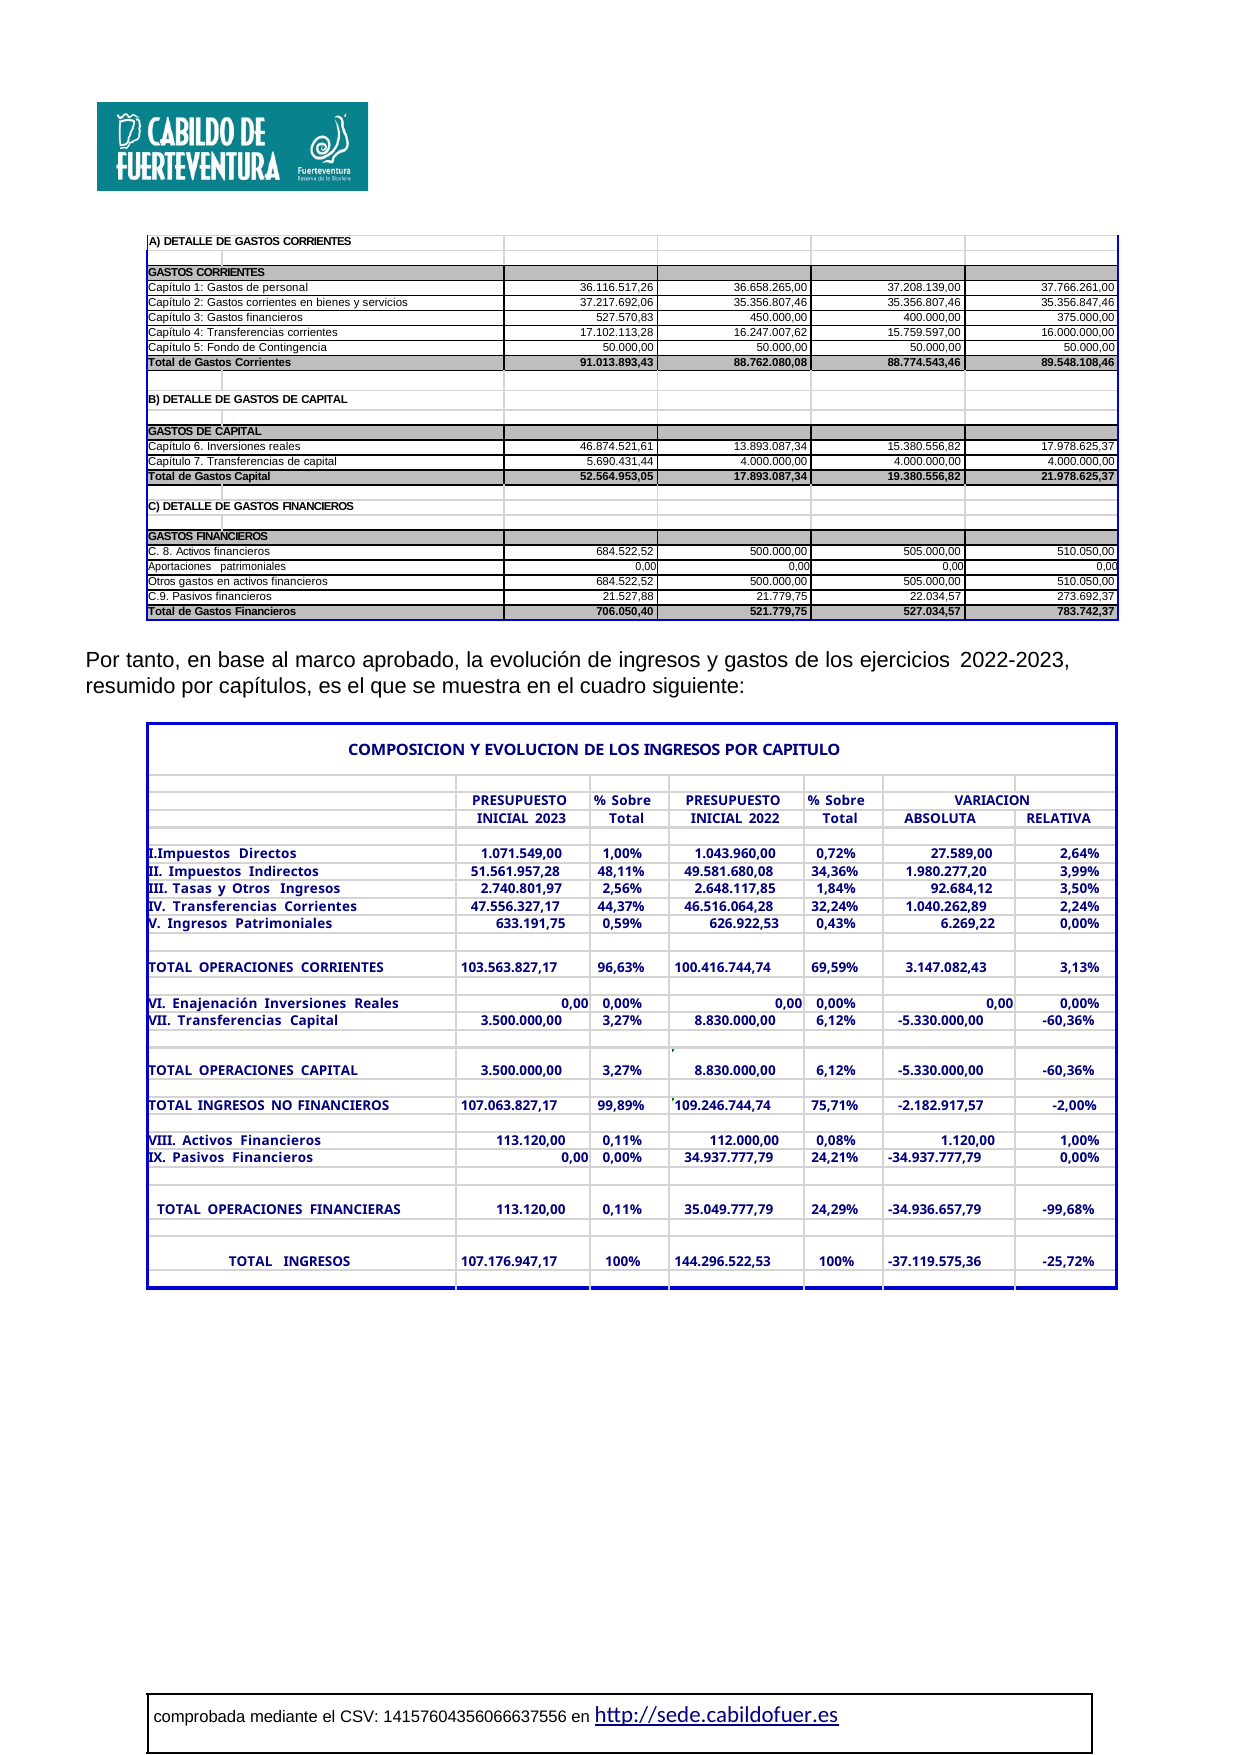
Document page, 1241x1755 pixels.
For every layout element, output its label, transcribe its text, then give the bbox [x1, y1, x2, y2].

table_cell [805, 1031, 882, 1046]
table_cell -5.330.000,00 [884, 1049, 1014, 1078]
table_cell [805, 1168, 882, 1183]
table_cell [658, 516, 810, 529]
table_cell 46.516.064,28 [670, 899, 803, 914]
table_cell [658, 251, 810, 265]
table_cell 3.500.000,00 [457, 1049, 589, 1078]
table_cell 27.589,00 [884, 846, 1014, 862]
table_cell -99,68% [1016, 1186, 1115, 1217]
table_cell III. Tasas y Otros Ingresos [149, 881, 455, 897]
table_cell 44,37% [591, 899, 668, 914]
table_cell 375.000,00 [966, 311, 1117, 325]
table_cell [670, 1080, 803, 1096]
table_cell [223, 516, 503, 529]
table_cell [591, 1080, 668, 1096]
table_cell 2,24% [1016, 899, 1115, 914]
table_cell 46.874.521,61 [505, 441, 657, 454]
table_cell [658, 391, 810, 409]
table_cell 16.247.007,62 [658, 326, 810, 340]
table_cell 13.893.087,34 [658, 441, 810, 454]
table_cell [148, 371, 221, 389]
table_cell [148, 251, 221, 265]
table_cell -25,72% [1016, 1237, 1115, 1269]
table_cell [805, 1080, 882, 1096]
table_cell 16.000.000,00 [966, 326, 1117, 340]
table_cell 36.116.517,26 [505, 281, 657, 295]
table_cell 0,59% [591, 916, 668, 932]
table_cell 510.050,00 [966, 576, 1117, 589]
table_cell 35.356.807,46 [812, 296, 964, 310]
table_cell [812, 426, 964, 439]
table_cell 8.830.000,00 [670, 1013, 803, 1029]
table_cell 527.570,83 [505, 311, 657, 325]
text Por tanto, en base al marco aprobado, la evolución de ingresos y gastos de los ejercicios 2022-2023, resumido por capítulos, es el que se muestra en el cuadro siguiente: [85, 647, 1093, 698]
table_cell 35.356.807,46 [658, 296, 810, 310]
table_cell 0,11% [591, 1133, 668, 1148]
table_cell [966, 411, 1117, 424]
table_cell 0,00 [966, 561, 1117, 574]
table_cell [457, 1220, 589, 1235]
table_cell 103.563.827,17 [457, 952, 589, 976]
table_cell I.Impuestos Directos [149, 846, 455, 862]
table_cell 450.000,00 [658, 311, 810, 325]
table_cell [884, 1115, 1014, 1131]
table_cell 0,00% [591, 1150, 668, 1166]
table_cell [966, 251, 1117, 265]
table_cell [457, 776, 589, 791]
table_cell [670, 1115, 803, 1131]
table_cell 1.120,00 [884, 1133, 1014, 1148]
table_cell 2,64% [1016, 846, 1115, 862]
table_cell [812, 391, 964, 409]
table_cell 0,00% [1016, 916, 1115, 932]
table_cell [658, 426, 810, 439]
table_cell 144.296.522,53 [670, 1237, 803, 1269]
table_cell [149, 1031, 455, 1046]
table_cell RELATIVA [1016, 811, 1115, 826]
table_cell 8.830.000,00 [670, 1049, 803, 1078]
table_cell Total de Gastos Capital [148, 471, 503, 484]
table_cell [149, 1271, 455, 1286]
table_cell 6,12% [805, 1049, 882, 1078]
table_cell [966, 371, 1117, 389]
table_cell [505, 516, 657, 529]
table_cell [884, 1031, 1014, 1046]
table_header A) DETALLE DE GASTOS CORRIENTES [148, 236, 503, 250]
table_cell 4.000.000,00 [966, 456, 1117, 469]
table_cell 100% [805, 1237, 882, 1269]
table_cell 35.356.847,46 [966, 296, 1117, 310]
table_cell II. Impuestos Indirectos [149, 864, 455, 879]
table_cell 6,12% [805, 1013, 882, 1029]
table_cell INICIAL 2022 [670, 811, 803, 826]
table_cell [457, 1031, 589, 1046]
table_cell 1,84% [805, 881, 882, 897]
table_cell [148, 516, 221, 529]
table_cell [457, 829, 589, 844]
table_cell 35.049.777,79 [670, 1186, 803, 1217]
table_cell Capítulo 3: Gastos financieros [148, 311, 503, 325]
table_cell [1016, 978, 1115, 994]
table_cell [149, 793, 455, 809]
table_cell V. Ingresos Patrimoniales [149, 916, 455, 932]
table_cell -34.937.777,79 [884, 1150, 1014, 1166]
table_cell [884, 1080, 1014, 1096]
table_cell [966, 391, 1117, 409]
table_cell [966, 426, 1117, 439]
table_cell -37.119.575,36 [884, 1237, 1014, 1269]
table_cell 50.000,00 [505, 341, 657, 355]
table_cell 88.774.543,46 [812, 356, 964, 370]
table_cell [670, 934, 803, 949]
table_cell [149, 811, 455, 826]
table_cell 15.759.597,00 [812, 326, 964, 340]
table_cell IV. Transferencias Corrientes [149, 899, 455, 914]
table_cell [149, 934, 455, 949]
table_cell 88.762.080,08 [658, 356, 810, 370]
table_cell [457, 1168, 589, 1183]
table_cell 0,72% [805, 846, 882, 862]
table_cell 49.581.680,08 [670, 864, 803, 879]
table_cell 47.556.327,17 [457, 899, 589, 914]
table_cell 783.742,37 [966, 606, 1117, 619]
table_cell 1,00% [591, 846, 668, 862]
table_cell B) DETALLE DE GASTOS DE CAPITAL [148, 391, 503, 409]
table_cell 1.071.549,00 [457, 846, 589, 862]
table_cell -60,36% [1016, 1049, 1115, 1078]
table_cell VARIACION [884, 793, 1115, 809]
table_cell 0,43% [805, 916, 882, 932]
table_cell [658, 501, 810, 514]
table_cell 21.978.625,37 [966, 471, 1117, 484]
table_cell [457, 978, 589, 994]
table_cell 4.000.000,00 [658, 456, 810, 469]
table_cell [591, 776, 668, 791]
table_cell 1.040.262,89 [884, 899, 1014, 914]
table_cell Capítulo 4: Transferencias corrientes [148, 326, 503, 340]
table_cell [505, 371, 657, 389]
table_cell 2.740.801,97 [457, 881, 589, 897]
table_cell 109.246.744,74 [670, 1098, 803, 1113]
table_cell 92.684,12 [884, 881, 1014, 897]
table_cell [591, 1168, 668, 1183]
table_cell 3,27% [591, 1013, 668, 1029]
table_cell [223, 251, 503, 265]
table_cell 0,00 [457, 996, 589, 1011]
table_cell 96,63% [591, 952, 668, 976]
table_cell 4.000.000,00 [812, 456, 964, 469]
table_cell [805, 978, 882, 994]
table_cell [149, 1168, 455, 1183]
table_cell 3,50% [1016, 881, 1115, 897]
table_cell 684.522,52 [505, 576, 657, 589]
table_cell 75,71% [805, 1098, 882, 1113]
table_cell 0,00 [658, 561, 810, 574]
table_cell 113.120,00 [457, 1133, 589, 1148]
table_cell 400.000,00 [812, 311, 964, 325]
table_cell 22.034,57 [812, 591, 964, 604]
table_cell [223, 411, 503, 424]
table_cell [884, 829, 1014, 844]
table_cell ABSOLUTA [884, 811, 1014, 826]
table_cell -60,36% [1016, 1013, 1115, 1029]
table_cell 19.380.556,82 [812, 471, 964, 484]
table_cell [812, 266, 964, 280]
table_cell 99,89% [591, 1098, 668, 1113]
table_cell [670, 1031, 803, 1046]
table_cell 0,00% [591, 996, 668, 1011]
table_cell [505, 531, 657, 544]
table_cell Capítulo 1: Gastos de personal [148, 281, 503, 295]
table_cell 0,00 [812, 561, 964, 574]
table_cell Capítulo 5: Fondo de Contingencia [148, 341, 503, 355]
table_cell 6.269,22 [884, 916, 1014, 932]
table_cell 17.102.113,28 [505, 326, 657, 340]
table_cell 521.779,75 [658, 606, 810, 619]
table_cell 684.522,52 [505, 546, 657, 559]
table_cell [457, 1271, 589, 1286]
table_cell 0,00 [505, 561, 657, 574]
table_cell GASTOS FINANCIEROS [148, 531, 503, 544]
table_cell 500.000,00 [658, 546, 810, 559]
table_cell [505, 251, 657, 265]
table_cell [966, 531, 1117, 544]
table_cell 2.648.117,85 [670, 881, 803, 897]
table_cell 51.561.957,28 [457, 864, 589, 879]
table_cell 17.978.625,37 [966, 441, 1117, 454]
table_cell Aportaciones patrimoniales [148, 561, 503, 574]
table_cell -5.330.000,00 [884, 1013, 1014, 1029]
table_cell PRESUPUESTO [457, 793, 589, 809]
table_cell 48,11% [591, 864, 668, 879]
table_cell [1016, 1271, 1115, 1286]
table_cell 21.527,88 [505, 591, 657, 604]
table_cell GASTOS CORRIENTES [148, 266, 503, 280]
table_cell [1016, 829, 1115, 844]
table_cell 2,56% [591, 881, 668, 897]
table_cell [884, 1271, 1014, 1286]
table_cell [812, 371, 964, 389]
table_cell 17.893.087,34 [658, 471, 810, 484]
table_cell 0,08% [805, 1133, 882, 1148]
table_cell 1,00% [1016, 1133, 1115, 1148]
table_cell [670, 1220, 803, 1235]
table_cell 3,27% [591, 1049, 668, 1078]
table_cell 626.922,53 [670, 916, 803, 932]
table_cell [505, 391, 657, 409]
table_cell 706.050,40 [505, 606, 657, 619]
table_cell [149, 1220, 455, 1235]
table_cell 112.000,00 [670, 1133, 803, 1148]
table_cell Total de Gastos Financieros [148, 606, 503, 619]
table_cell Capítulo 7. Transferencias de capital [148, 456, 503, 469]
table_cell 50.000,00 [658, 341, 810, 355]
table_cell [591, 934, 668, 949]
table_cell 21.779,75 [658, 591, 810, 604]
table_cell Total [805, 811, 882, 826]
table_cell 24,21% [805, 1150, 882, 1166]
table_cell % Sobre [805, 793, 882, 809]
table_cell 3,99% [1016, 864, 1115, 879]
table_cell [805, 1220, 882, 1235]
table_cell [884, 978, 1014, 994]
table_cell [805, 1271, 882, 1286]
table_cell C.9. Pasivos financieros [148, 591, 503, 604]
table_cell [505, 501, 657, 514]
table_cell 3.147.082,43 [884, 952, 1014, 976]
table_cell [1016, 776, 1115, 791]
table_cell 633.191,75 [457, 916, 589, 932]
table_cell C) DETALLE DE GASTOS FINANCIEROS [148, 501, 503, 514]
table_cell TOTAL OPERACIONES CAPITAL [149, 1049, 455, 1078]
table_cell 50.000,00 [966, 341, 1117, 355]
table_header COMPOSICION Y EVOLUCION DE LOS INGRESOS POR CAPITULO [149, 725, 1115, 773]
table_cell [1016, 1115, 1115, 1131]
table_cell [812, 486, 964, 499]
table_cell [658, 371, 810, 389]
table_cell Total de Gastos Corrientes [148, 356, 503, 370]
table_cell [591, 1271, 668, 1286]
table_cell [223, 486, 503, 499]
table_cell [966, 486, 1117, 499]
table_cell [1016, 1220, 1115, 1235]
table_header [658, 236, 810, 250]
table_cell 500.000,00 [658, 576, 810, 589]
table_cell [884, 1168, 1014, 1183]
table_cell [658, 266, 810, 280]
table_cell 273.692,37 [966, 591, 1117, 604]
table_cell [812, 251, 964, 265]
table_cell [457, 934, 589, 949]
table_cell [505, 486, 657, 499]
table_cell [457, 1080, 589, 1096]
table_cell 89.548.108,46 [966, 356, 1117, 370]
table_cell Capítulo 6. Inversiones reales [148, 441, 503, 454]
table_cell 32,24% [805, 899, 882, 914]
table_cell 34.937.777,79 [670, 1150, 803, 1166]
table_cell TOTAL OPERACIONES CORRIENTES [149, 952, 455, 976]
table_cell [148, 411, 221, 424]
table_cell [812, 516, 964, 529]
table_cell [884, 776, 1014, 791]
table_cell 1.980.277,20 [884, 864, 1014, 879]
table_cell GASTOS DE CAPITAL [148, 426, 503, 439]
table_cell [966, 501, 1117, 514]
table_cell 0,11% [591, 1186, 668, 1217]
table_cell [670, 776, 803, 791]
table_cell [149, 978, 455, 994]
table_cell [149, 829, 455, 844]
table_cell [149, 776, 455, 791]
table_cell 37.217.692,06 [505, 296, 657, 310]
table_cell [591, 1031, 668, 1046]
table_cell 34,36% [805, 864, 882, 879]
table_cell 0,00 [670, 996, 803, 1011]
table_cell 505.000,00 [812, 546, 964, 559]
table_cell [1016, 934, 1115, 949]
table_cell [1016, 1168, 1115, 1183]
table_cell 91.013.893,43 [505, 356, 657, 370]
table_cell 107.063.827,17 [457, 1098, 589, 1113]
table_cell [884, 934, 1014, 949]
table_cell PRESUPUESTO [670, 793, 803, 809]
table_cell 0,00% [1016, 1150, 1115, 1166]
table_cell [149, 1115, 455, 1131]
table_cell [658, 411, 810, 424]
table_cell [457, 1115, 589, 1131]
table_cell 107.176.947,17 [457, 1237, 589, 1269]
table_header [812, 236, 964, 250]
table_cell [812, 501, 964, 514]
table_cell [223, 371, 503, 389]
table_cell 1.043.960,00 [670, 846, 803, 862]
table_cell INICIAL 2023 [457, 811, 589, 826]
table_cell [658, 531, 810, 544]
table_cell [884, 1220, 1014, 1235]
table_cell 100% [591, 1237, 668, 1269]
table_cell [591, 1220, 668, 1235]
table_cell 0,00% [1016, 996, 1115, 1011]
table_cell C. 8. Activos financieros [148, 546, 503, 559]
table_cell 50.000,00 [812, 341, 964, 355]
table_cell TOTAL INGRESOS [149, 1237, 455, 1269]
table_cell [805, 934, 882, 949]
table_cell [966, 266, 1117, 280]
table_cell [505, 426, 657, 439]
table_cell IX. Pasivos Financieros [149, 1150, 455, 1166]
table_cell [658, 486, 810, 499]
table_cell [505, 411, 657, 424]
table_cell -34.936.657,79 [884, 1186, 1014, 1217]
table_cell 52.564.953,05 [505, 471, 657, 484]
table_cell [805, 776, 882, 791]
table_header [505, 236, 657, 250]
table_cell 113.120,00 [457, 1186, 589, 1217]
table_cell 3,13% [1016, 952, 1115, 976]
table_cell -2.182.917,57 [884, 1098, 1014, 1113]
table_cell 5.690.431,44 [505, 456, 657, 469]
table_cell 36.658.265,00 [658, 281, 810, 295]
table_cell 527.034,57 [812, 606, 964, 619]
table_cell [670, 829, 803, 844]
table_cell [966, 516, 1117, 529]
table_cell [812, 411, 964, 424]
table_cell 100.416.744,74 [670, 952, 803, 976]
table_cell VI. Enajenación Inversiones Reales [149, 996, 455, 1011]
table_cell [670, 978, 803, 994]
table_cell [149, 1080, 455, 1096]
table_cell 3.500.000,00 [457, 1013, 589, 1029]
table_cell [1016, 1031, 1115, 1046]
table_cell Capítulo 2: Gastos corrientes en bienes y servicios [148, 296, 503, 310]
table_cell [670, 1168, 803, 1183]
table_cell 0,00% [805, 996, 882, 1011]
table_cell 15.380.556,82 [812, 441, 964, 454]
table_cell VII. Transferencias Capital [149, 1013, 455, 1029]
table_header [966, 236, 1117, 250]
table_cell [591, 829, 668, 844]
table_cell VIII. Activos Financieros [149, 1133, 455, 1148]
table_cell [805, 1115, 882, 1131]
table_cell 37.208.139,00 [812, 281, 964, 295]
table_cell [812, 531, 964, 544]
table_cell 24,29% [805, 1186, 882, 1217]
table_cell 0,00 [884, 996, 1014, 1011]
table_cell Total [591, 811, 668, 826]
table_cell TOTAL OPERACIONES FINANCIERAS [149, 1186, 455, 1217]
table_cell [805, 829, 882, 844]
table_cell [670, 1271, 803, 1286]
table_cell 505.000,00 [812, 576, 964, 589]
table_cell 510.050,00 [966, 546, 1117, 559]
table_cell [591, 1115, 668, 1131]
table_cell 69,59% [805, 952, 882, 976]
table_cell [591, 978, 668, 994]
table_cell -2,00% [1016, 1098, 1115, 1113]
table_cell 37.766.261,00 [966, 281, 1117, 295]
table_cell Otros gastos en activos financieros [148, 576, 503, 589]
table_cell TOTAL INGRESOS NO FINANCIEROS [149, 1098, 455, 1113]
table_cell [505, 266, 657, 280]
table_cell % Sobre [591, 793, 668, 809]
table_cell [1016, 1080, 1115, 1096]
table_cell [148, 486, 221, 499]
table_cell 0,00 [457, 1150, 589, 1166]
